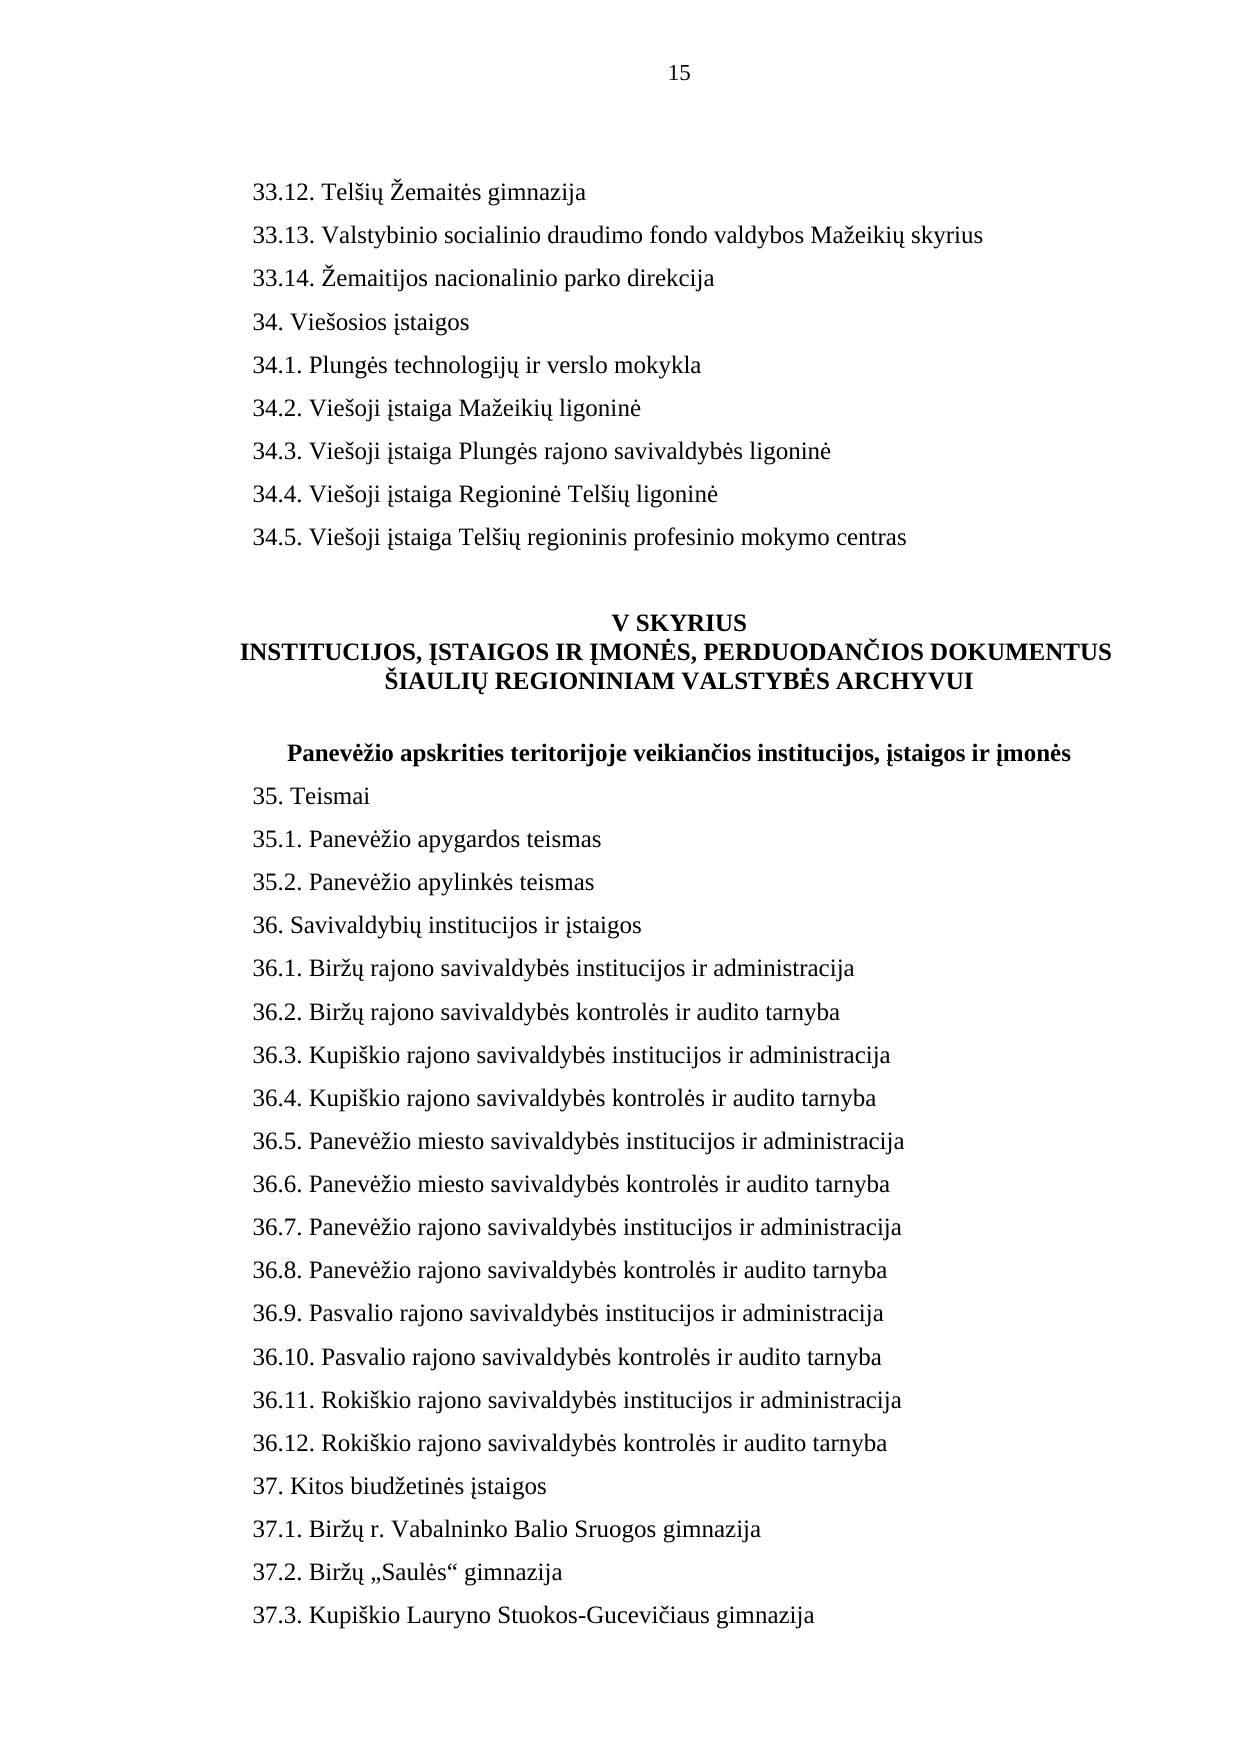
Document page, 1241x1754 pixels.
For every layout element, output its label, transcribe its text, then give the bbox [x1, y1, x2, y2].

text 35.1. Panevėžio apygardos teismas [177, 824, 1181, 853]
text 34.2. Viešoji įstaiga Mažeikių ligoninė [177, 393, 1181, 422]
text 36.12. Rokiškio rajono savivaldybės kontrolės ir audito tarnyba [177, 1428, 1181, 1457]
text 35. Teismai [177, 781, 1181, 810]
text 37.1. Biržų r. Vabalninko Balio Sruogos gimnazija [177, 1514, 1181, 1543]
text 36. Savivaldybių institucijos ir įstaigos [177, 910, 1181, 939]
text 35.2. Panevėžio apylinkės teismas [177, 867, 1181, 896]
text Panevėžio apskrities teritorijoje veikiančios institucijos, įstaigos ir įmonės [177, 738, 1181, 767]
text 36.5. Panevėžio miesto savivaldybės institucijos ir administracija [177, 1126, 1181, 1155]
text 34.1. Plungės technologijų ir verslo mokykla [177, 350, 1181, 378]
text 36.11. Rokiškio rajono savivaldybės institucijos ir administracija [177, 1385, 1181, 1413]
text 34.5. Viešoji įstaiga Telšių regioninis profesinio mokymo centras [177, 522, 1181, 551]
text 36.6. Panevėžio miesto savivaldybės kontrolės ir audito tarnyba [177, 1169, 1181, 1198]
text 36.10. Pasvalio rajono savivaldybės kontrolės ir audito tarnyba [177, 1342, 1181, 1370]
text INSTITUCIJOS, ĮSTAIGOS IR ĮMONĖS, PERDUODANČIOS DOKUMENTUS [177, 637, 1181, 666]
text 36.8. Panevėžio rajono savivaldybės kontrolės ir audito tarnyba [177, 1255, 1181, 1284]
text 34.4. Viešoji įstaiga Regioninė Telšių ligoninė [177, 479, 1181, 508]
text 36.9. Pasvalio rajono savivaldybės institucijos ir administracija [177, 1298, 1181, 1327]
text 34.3. Viešoji įstaiga Plungės rajono savivaldybės ligoninė [177, 436, 1181, 465]
text 37.3. Kupiškio Lauryno Stuokos-Gucevičiaus gimnazija [177, 1600, 1181, 1629]
text 37. Kitos biudžetinės įstaigos [177, 1471, 1181, 1500]
text 33.13. Valstybinio socialinio draudimo fondo valdybos Mažeikių skyrius [177, 220, 1181, 249]
text 36.4. Kupiškio rajono savivaldybės kontrolės ir audito tarnyba [177, 1083, 1181, 1112]
text 33.14. Žemaitijos nacionalinio parko direkcija [177, 263, 1181, 292]
text 36.1. Biržų rajono savivaldybės institucijos ir administracija [177, 953, 1181, 982]
text 34. Viešosios įstaigos [177, 307, 1181, 335]
text 37.2. Biržų „Saulės“ gimnazija [177, 1557, 1181, 1586]
text 33.12. Telšių Žemaitės gimnazija [177, 177, 1181, 206]
text V SKYRIUS [177, 608, 1181, 637]
text 36.3. Kupiškio rajono savivaldybės institucijos ir administracija [177, 1040, 1181, 1068]
text 36.7. Panevėžio rajono savivaldybės institucijos ir administracija [177, 1212, 1181, 1241]
text 36.2. Biržų rajono savivaldybės kontrolės ir audito tarnyba [177, 997, 1181, 1025]
text ŠIAULIŲ REGIONINIAM VALSTYBĖS ARCHYVUI [177, 666, 1181, 695]
